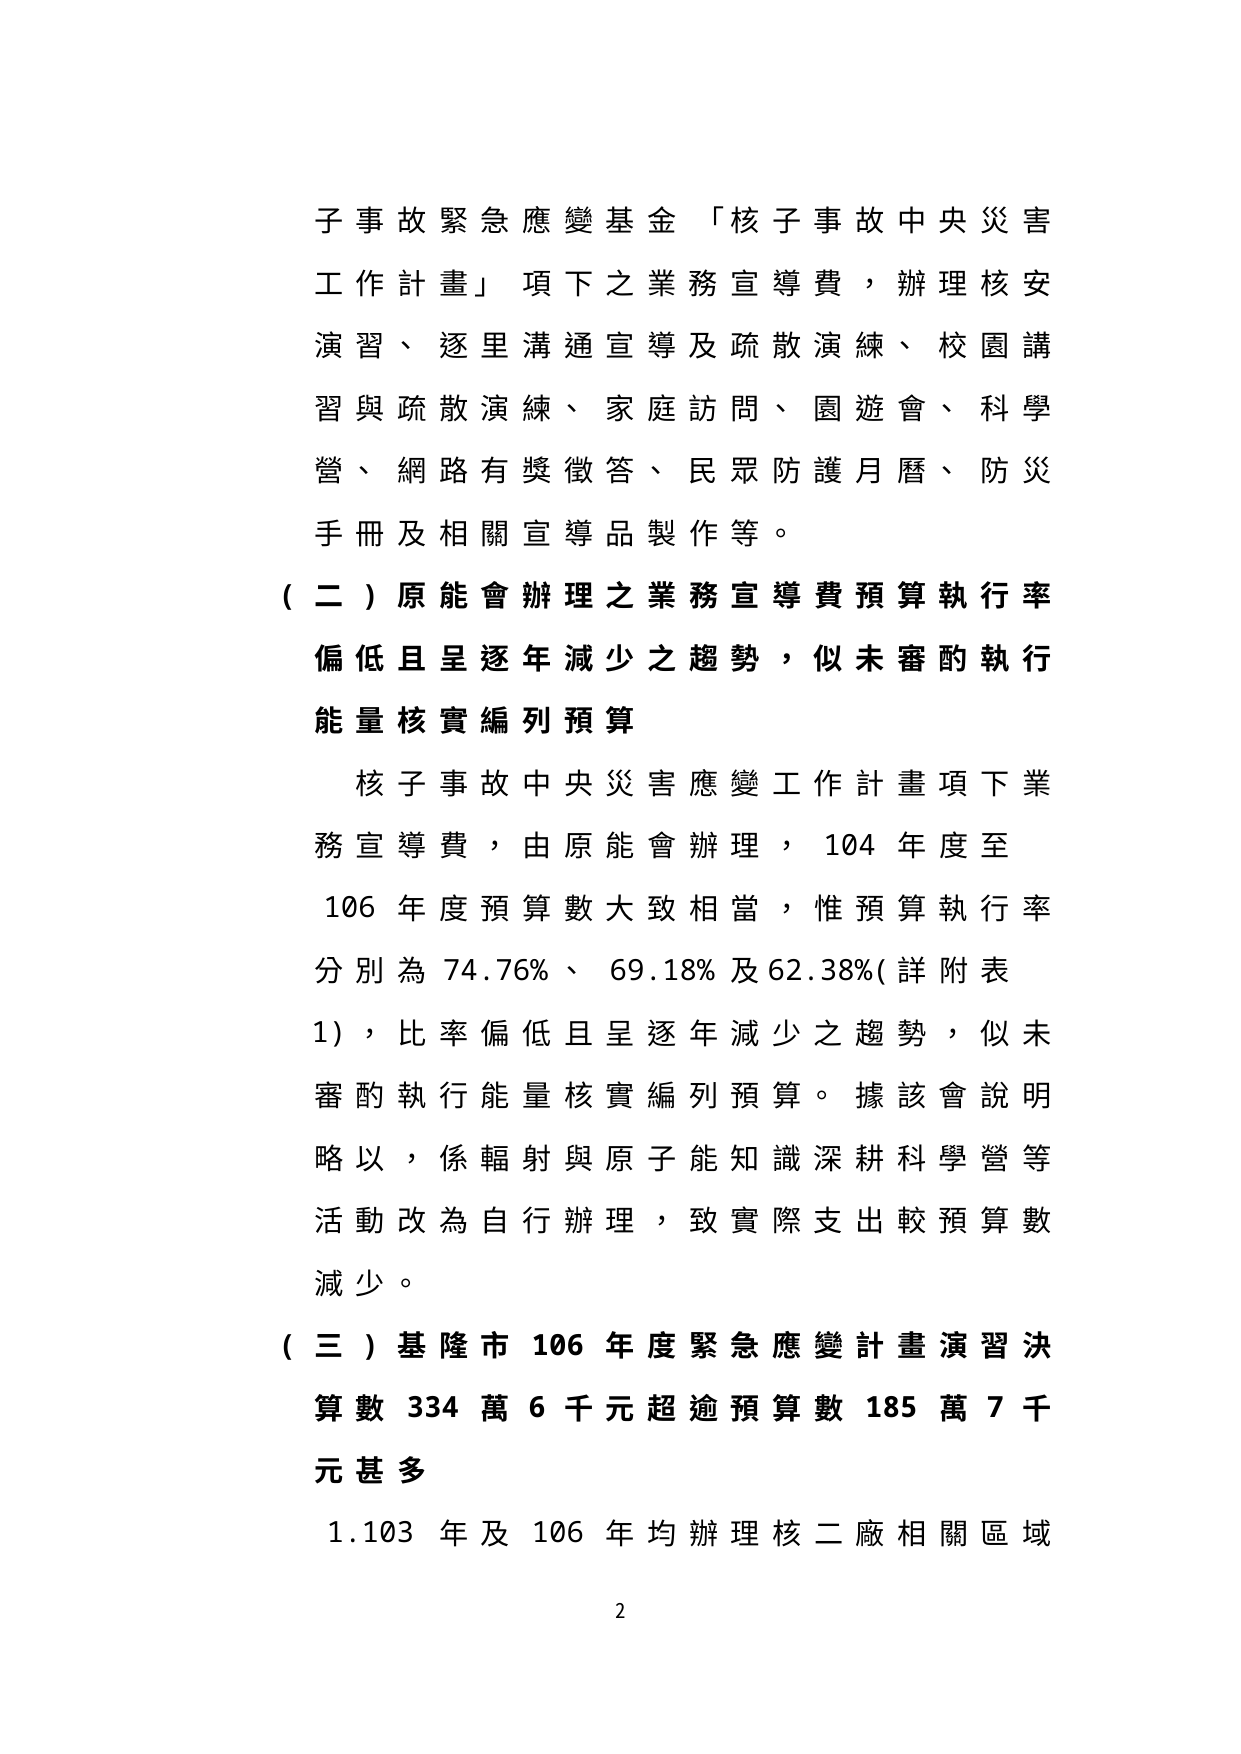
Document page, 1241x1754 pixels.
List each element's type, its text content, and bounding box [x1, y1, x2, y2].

text (二)原能會辦理之業務宣導費預算執行率偏低且呈逐年減少之趨勢，似未審酌執行能量核實編列預算 [242, 552, 1058, 740]
text 1.103年及106年均辦理核二廠相關區域 [271, 1490, 1058, 1552]
text (三)基隆市106年度緊急應變計畫演習決算數334萬6千元超逾預算數185萬7千元甚多 [242, 1302, 1058, 1490]
text 子事故緊急應變基金「核子事故中央災害工作計畫」項下之業務宣導費，辦理核安演習、逐里溝通宣導及疏散演練、校園講習與疏散演練、家庭訪問、園遊會、科學營、網路有獎徵答、民眾防護月曆、防災手冊及相關宣導品製作等。 [271, 177, 1058, 552]
text 核子事故中央災害應變工作計畫項下業務宣導費，由原能會辦理，104年度至106年度預算數大致相當，惟預算執行率分別為74.76%、69.18%及62.38%(詳附表1)，比率偏低且呈逐年減少之趨勢，似未審酌執行能量核實編列預算。據該會說明略以，係輻射與原子能知識深耕科學營等活動改為自行辦理，致實際支出較預算數減少。 [271, 740, 1058, 1302]
